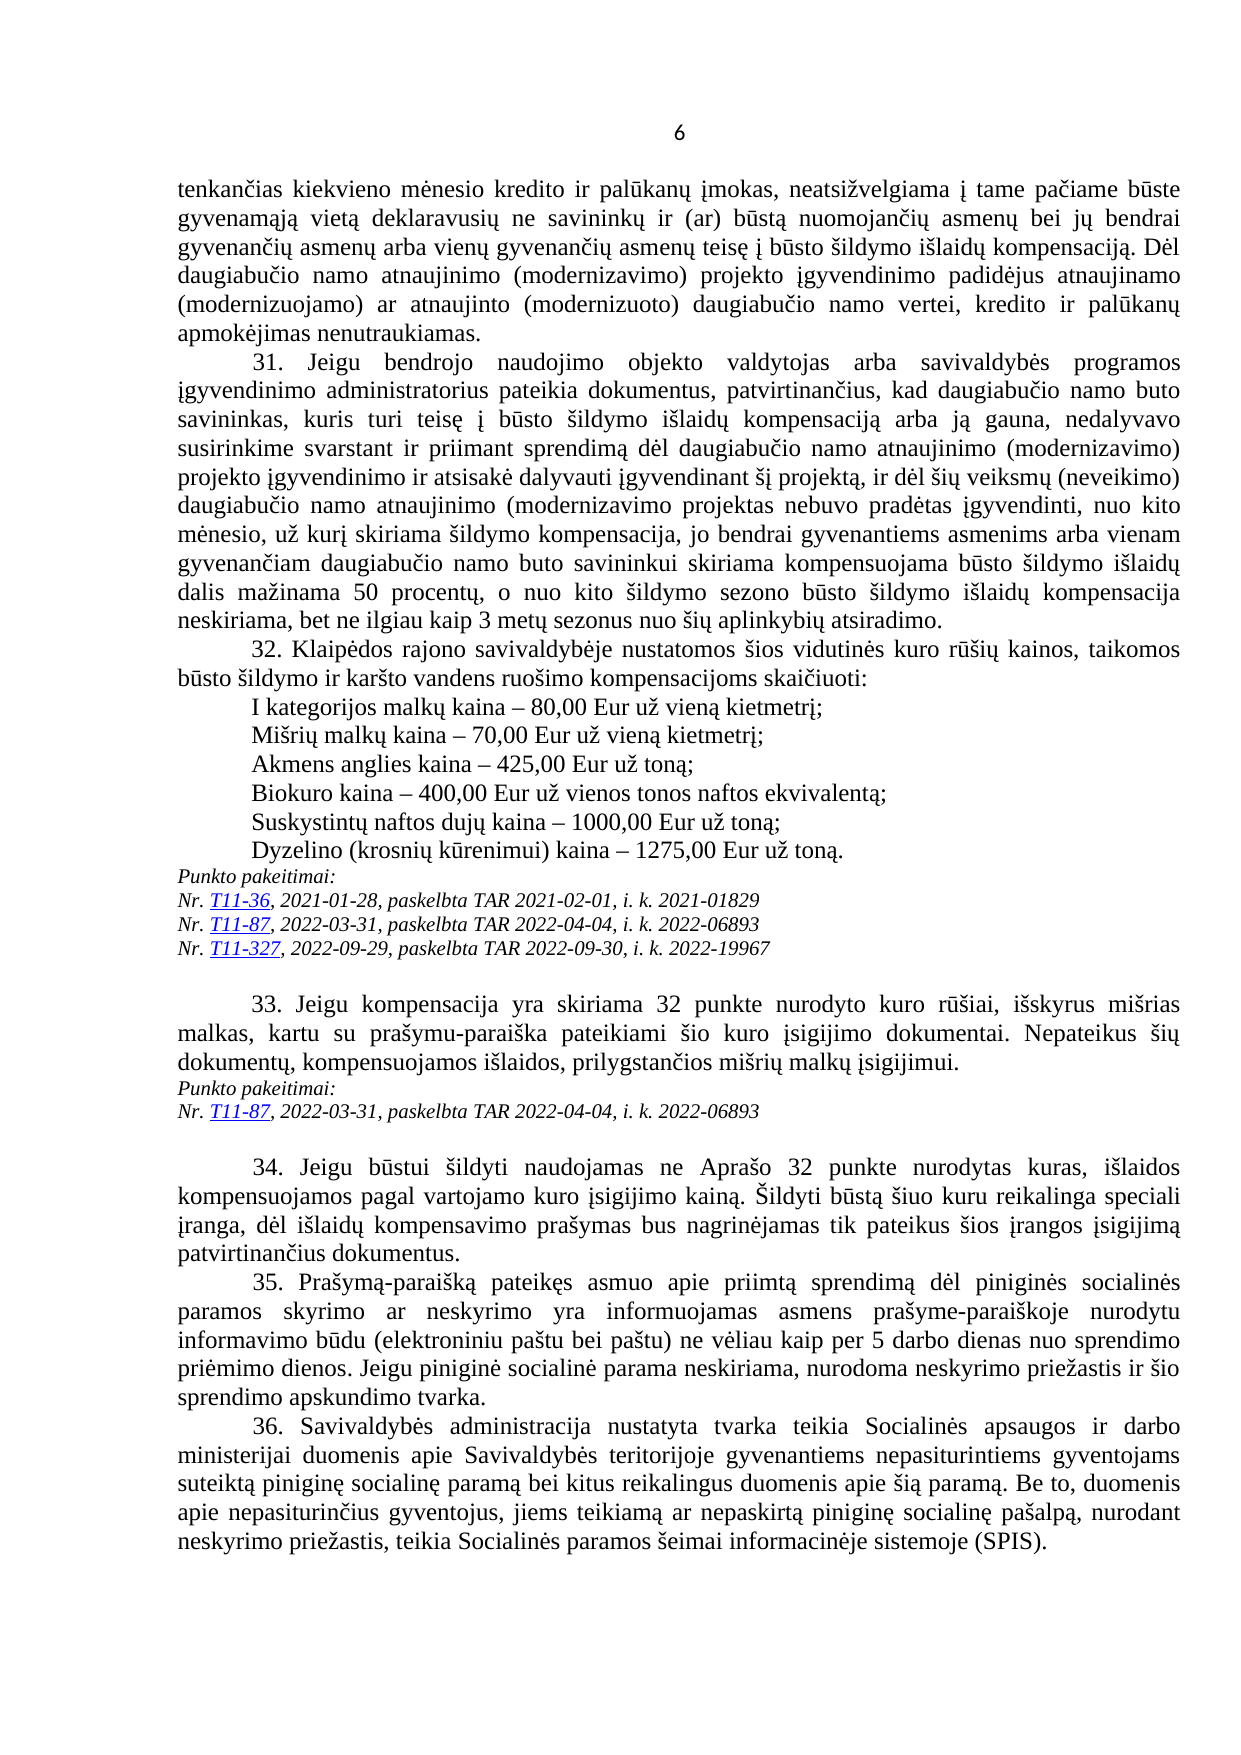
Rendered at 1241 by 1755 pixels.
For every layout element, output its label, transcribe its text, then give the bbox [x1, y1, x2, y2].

text Nr. T11-36, 2021-01-28, paskelbta TAR 2021-02-01, i. k. 2021-01829 [177, 888, 1181, 912]
text 34. Jeigu būstui šildyti naudojamas ne Aprašo 32 punkte nurodytas kuras, išlaidos kompensuojamos pagal vartojamo kuro įsigijimo kainą. Šildyti būstą šiuo kuru reikalinga speciali įranga, dėl išlaidų kompensavimo prašymas bus nagrinėjamas tik pateikus šios įrangos įsigijimą patvirtinančius dokumentus. [177, 1152, 1181, 1267]
text Dyzelino (krosnių kūrenimui) kaina – 1275,00 Eur už toną. [177, 835, 1181, 864]
text I kategorijos malkų kaina – 80,00 Eur už vieną kietmetrį; [177, 692, 1181, 720]
text 33. Jeigu kompensacija yra skiriama 32 punkte nurodyto kuro rūšiai, išskyrus mišrias malkas, kartu su prašymu-paraiška pateikiami šio kuro įsigijimo dokumentai. Nepateikus šių dokumentų, kompensuojamos išlaidos, prilygstančios mišrių malkų įsigijimui. [177, 989, 1181, 1075]
text Suskystintų naftos dujų kaina – 1000,00 Eur už toną; [177, 807, 1181, 835]
text tenkančias kiekvieno mėnesio kredito ir palūkanų įmokas, neatsižvelgiama į tame pačiame būste gyvenamąją vietą deklaravusių ne savininkų ir (ar) būstą nuomojančių asmenų bei jų bendrai gyvenančių asmenų arba vienų gyvenančių asmenų teisę į būsto šildymo išlaidų kompensaciją. Dėl daugiabučio namo atnaujinimo (modernizavimo) projekto įgyvendinimo padidėjus atnaujinamo (modernizuojamo) ar atnaujinto (modernizuoto) daugiabučio namo vertei, kredito ir palūkanų apmokėjimas nenutraukiamas. [177, 174, 1181, 347]
text 35. Prašymą-paraišką pateikęs asmuo apie priimtą sprendimą dėl piniginės socialinės paramos skyrimo ar neskyrimo yra informuojamas asmens prašyme-paraiškoje nurodytu informavimo būdu (elektroniniu paštu bei paštu) ne vėliau kaip per 5 darbo dienas nuo sprendimo priėmimo dienos. Jeigu piniginė socialinė parama neskiriama, nurodoma neskyrimo priežastis ir šio sprendimo apskundimo tvarka. [177, 1267, 1181, 1411]
text 32. Klaipėdos rajono savivaldybėje nustatomos šios vidutinės kuro rūšių kainos, taikomos būsto šildymo ir karšto vandens ruošimo kompensacijoms skaičiuoti: [177, 634, 1181, 692]
text Nr. T11-87, 2022-03-31, paskelbta TAR 2022-04-04, i. k. 2022-06893 [177, 1099, 1181, 1123]
text Punkto pakeitimai: [177, 1075, 1181, 1099]
text Akmens anglies kaina – 425,00 Eur už toną; [177, 749, 1181, 778]
text Biokuro kaina – 400,00 Eur už vienos tonos naftos ekvivalentą; [177, 778, 1181, 807]
text Punkto pakeitimai: [177, 864, 1181, 888]
text 31. Jeigu bendrojo naudojimo objekto valdytojas arba savivaldybės programos įgyvendinimo administratorius pateikia dokumentus, patvirtinančius, kad daugiabučio namo buto savininkas, kuris turi teisę į būsto šildymo išlaidų kompensaciją arba ją gauna, nedalyvavo susirinkime svarstant ir priimant sprendimą dėl daugiabučio namo atnaujinimo (modernizavimo) projekto įgyvendinimo ir atsisakė dalyvauti įgyvendinant šį projektą, ir dėl šių veiksmų (neveikimo) daugiabučio namo atnaujinimo (modernizavimo projektas nebuvo pradėtas įgyvendinti, nuo kito mėnesio, už kurį skiriama šildymo kompensacija, jo bendrai gyvenantiems asmenims arba vienam gyvenančiam daugiabučio namo buto savininkui skiriama kompensuojama būsto šildymo išlaidų dalis mažinama 50 procentų, o nuo kito šildymo sezono būsto šildymo išlaidų kompensacija neskiriama, bet ne ilgiau kaip 3 metų sezonus nuo šių aplinkybių atsiradimo. [177, 347, 1181, 634]
text Mišrių malkų kaina – 70,00 Eur už vieną kietmetrį; [177, 720, 1181, 749]
text 36. Savivaldybės administracija nustatyta tvarka teikia Socialinės apsaugos ir darbo ministerijai duomenis apie Savivaldybės teritorijoje gyvenantiems nepasiturintiems gyventojams suteiktą piniginę socialinę paramą bei kitus reikalingus duomenis apie šią paramą. Be to, duomenis apie nepasiturinčius gyventojus, jiems teikiamą ar nepaskirtą piniginę socialinę pašalpą, nurodant neskyrimo priežastis, teikia Socialinės paramos šeimai informacinėje sistemoje (SPIS). [177, 1411, 1181, 1555]
text Nr. T11-87, 2022-03-31, paskelbta TAR 2022-04-04, i. k. 2022-06893 [177, 912, 1181, 936]
text Nr. T11-327, 2022-09-29, paskelbta TAR 2022-09-30, i. k. 2022-19967 [177, 936, 1181, 960]
